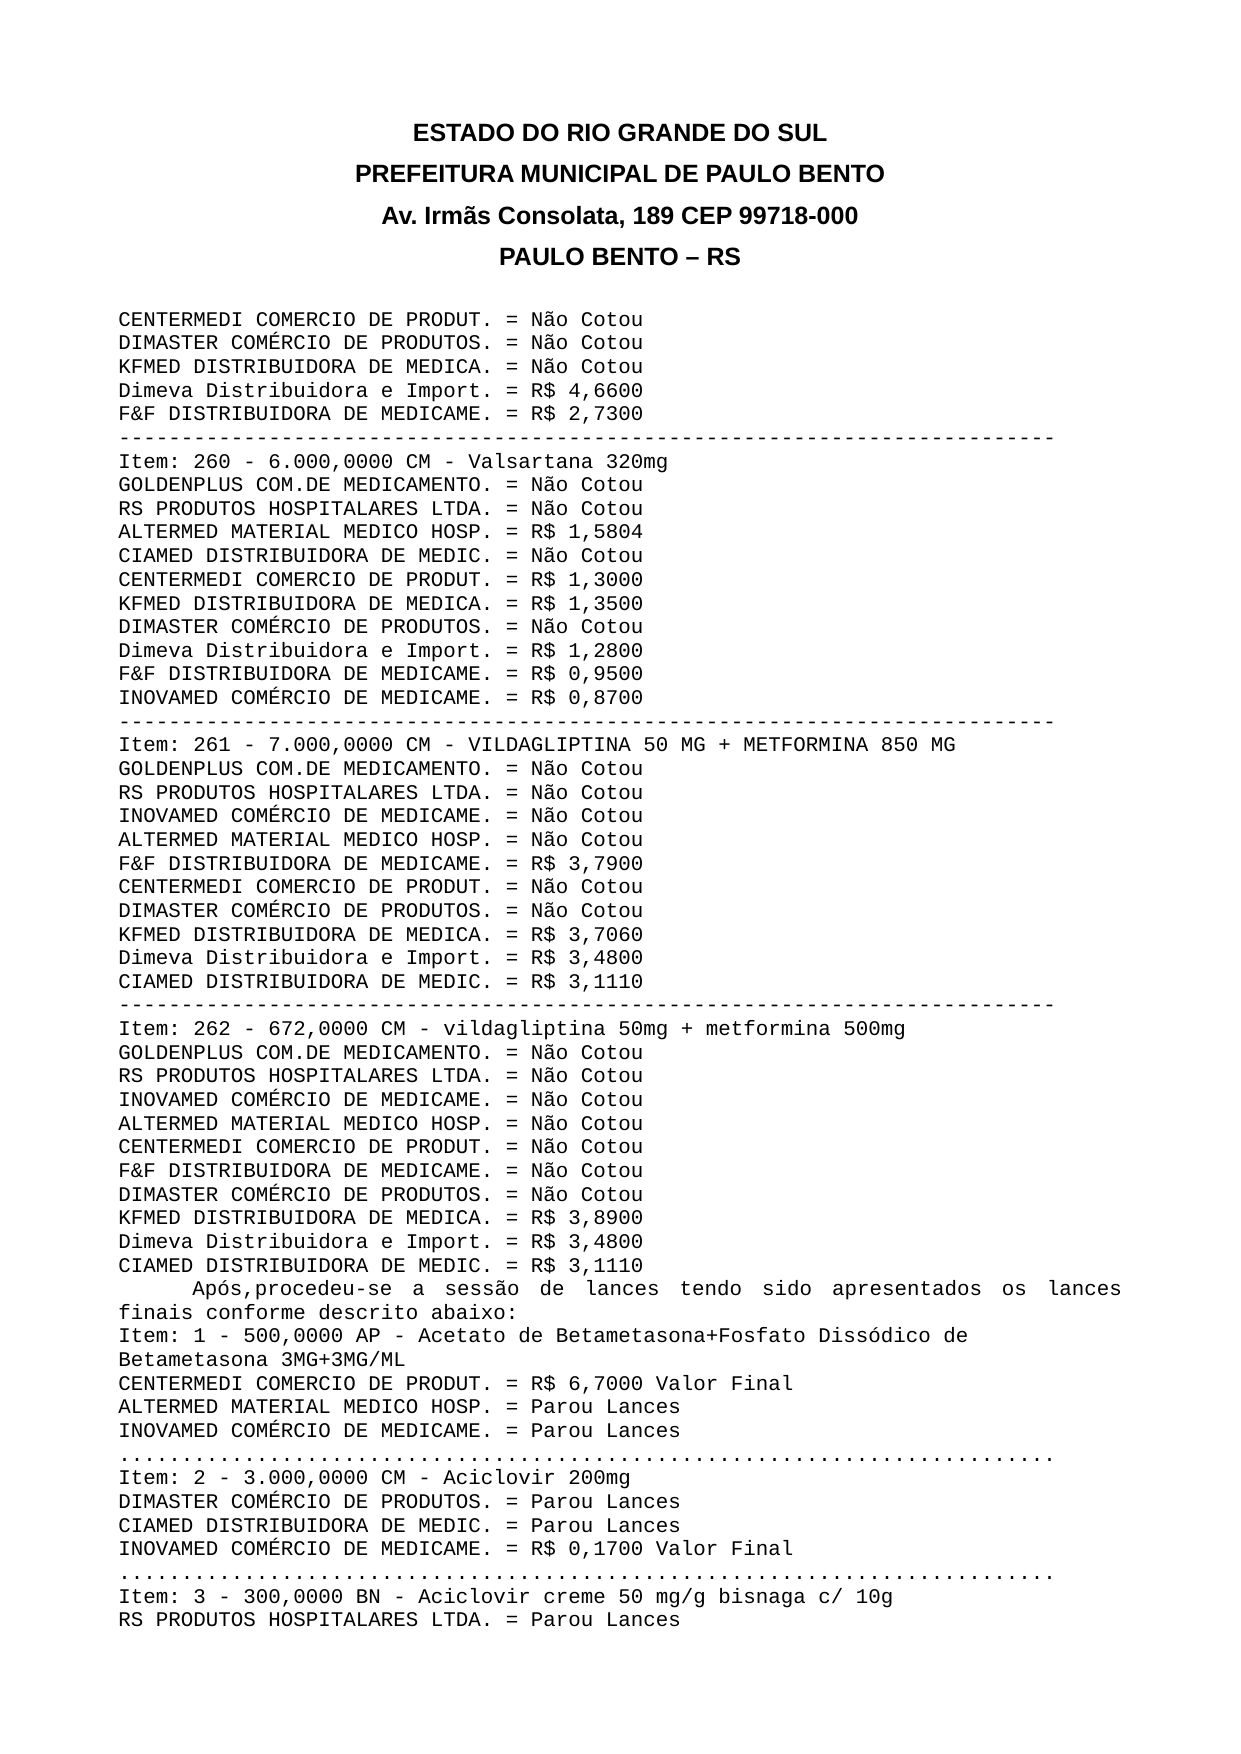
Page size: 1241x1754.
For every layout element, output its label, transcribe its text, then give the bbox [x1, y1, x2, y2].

text Item: 1 - 500,0000 AP - Acetato de Betametasona+Fosfato Dissódico de Betametasona 3MG+3MG/ML CENTERMEDI COMERCIO DE PRODUT. = R$ 6,7000 Valor Final ALTERMED MATERIAL MEDICO HOSP. = Parou Lances INOVAMED COMÉRCIO DE MEDICAME. = Parou Lances ........................................................................... Item: 2 - 3.000,0000 CM - Aciclovir 200mg DIMASTER COMÉRCIO DE PRODUTOS. = Parou Lances CIAMED DISTRIBUIDORA DE MEDIC. = Parou Lances INOVAMED COMÉRCIO DE MEDICAME. = R$ 0,1700 Valor Final ........................................................................... Item: 3 - 300,0000 BN - Aciclovir creme 50 mg/g bisnaga c/ 10g RS PRODUTOS HOSPITALARES LTDA. = Parou Lances [118, 1326, 1122, 1633]
text CENTERMEDI COMERCIO DE PRODUT. = Não Cotou DIMASTER COMÉRCIO DE PRODUTOS. = Não Cotou KFMED DISTRIBUIDORA DE MEDICA. = Não Cotou Dimeva Distribuidora e Import. = R$ 4,6600 F&F DISTRIBUIDORA DE MEDICAME. = R$ 2,7300 --------------------------------------------------------------------------- Item: 260 - 6.000,0000 CM - Valsartana 320mg GOLDENPLUS COM.DE MEDICAMENTO. = Não Cotou RS PRODUTOS HOSPITALARES LTDA. = Não Cotou ALTERMED MATERIAL MEDICO HOSP. = R$ 1,5804 CIAMED DISTRIBUIDORA DE MEDIC. = Não Cotou CENTERMEDI COMERCIO DE PRODUT. = R$ 1,3000 KFMED DISTRIBUIDORA DE MEDICA. = R$ 1,3500 DIMASTER COMÉRCIO DE PRODUTOS. = Não Cotou Dimeva Distribuidora e Import. = R$ 1,2800 F&F DISTRIBUIDORA DE MEDICAME. = R$ 0,9500 INOVAMED COMÉRCIO DE MEDICAME. = R$ 0,8700 --------------------------------------------------------------------------- Item: 261 - 7.000,0000 CM - VILDAGLIPTINA 50 MG + METFORMINA 850 MG GOLDENPLUS COM.DE MEDICAMENTO. = Não Cotou RS PRODUTOS HOSPITALARES LTDA. = Não Cotou INOVAMED COMÉRCIO DE MEDICAME. = Não Cotou ALTERMED MATERIAL MEDICO HOSP. = Não Cotou F&F DISTRIBUIDORA DE MEDICAME. = R$ 3,7900 CENTERMEDI COMERCIO DE PRODUT. = Não Cotou DIMASTER COMÉRCIO DE PRODUTOS. = Não Cotou KFMED DISTRIBUIDORA DE MEDICA. = R$ 3,7060 Dimeva Distribuidora e Import. = R$ 3,4800 CIAMED DISTRIBUIDORA DE MEDIC. = R$ 3,1110 --------------------------------------------------------------------------- Item: 262 - 672,0000 CM - vildagliptina 50mg + metformina 500mg GOLDENPLUS COM.DE MEDICAMENTO. = Não Cotou RS PRODUTOS HOSPITALARES LTDA. = Não Cotou INOVAMED COMÉRCIO DE MEDICAME. = Não Cotou ALTERMED MATERIAL MEDICO HOSP. = Não Cotou CENTERMEDI COMERCIO DE PRODUT. = Não Cotou F&F DISTRIBUIDORA DE MEDICAME. = Não Cotou DIMASTER COMÉRCIO DE PRODUTOS. = Não Cotou KFMED DISTRIBUIDORA DE MEDICA. = R$ 3,8900 Dimeva Distribuidora e Import. = R$ 3,4800 CIAMED DISTRIBUIDORA DE MEDIC. = R$ 3,1110 [118, 309, 1122, 1278]
text Após,procedeu-se a sessão de lances tendo sido apresentados os lances finais conforme descrito abaixo: [118, 1278, 1122, 1326]
